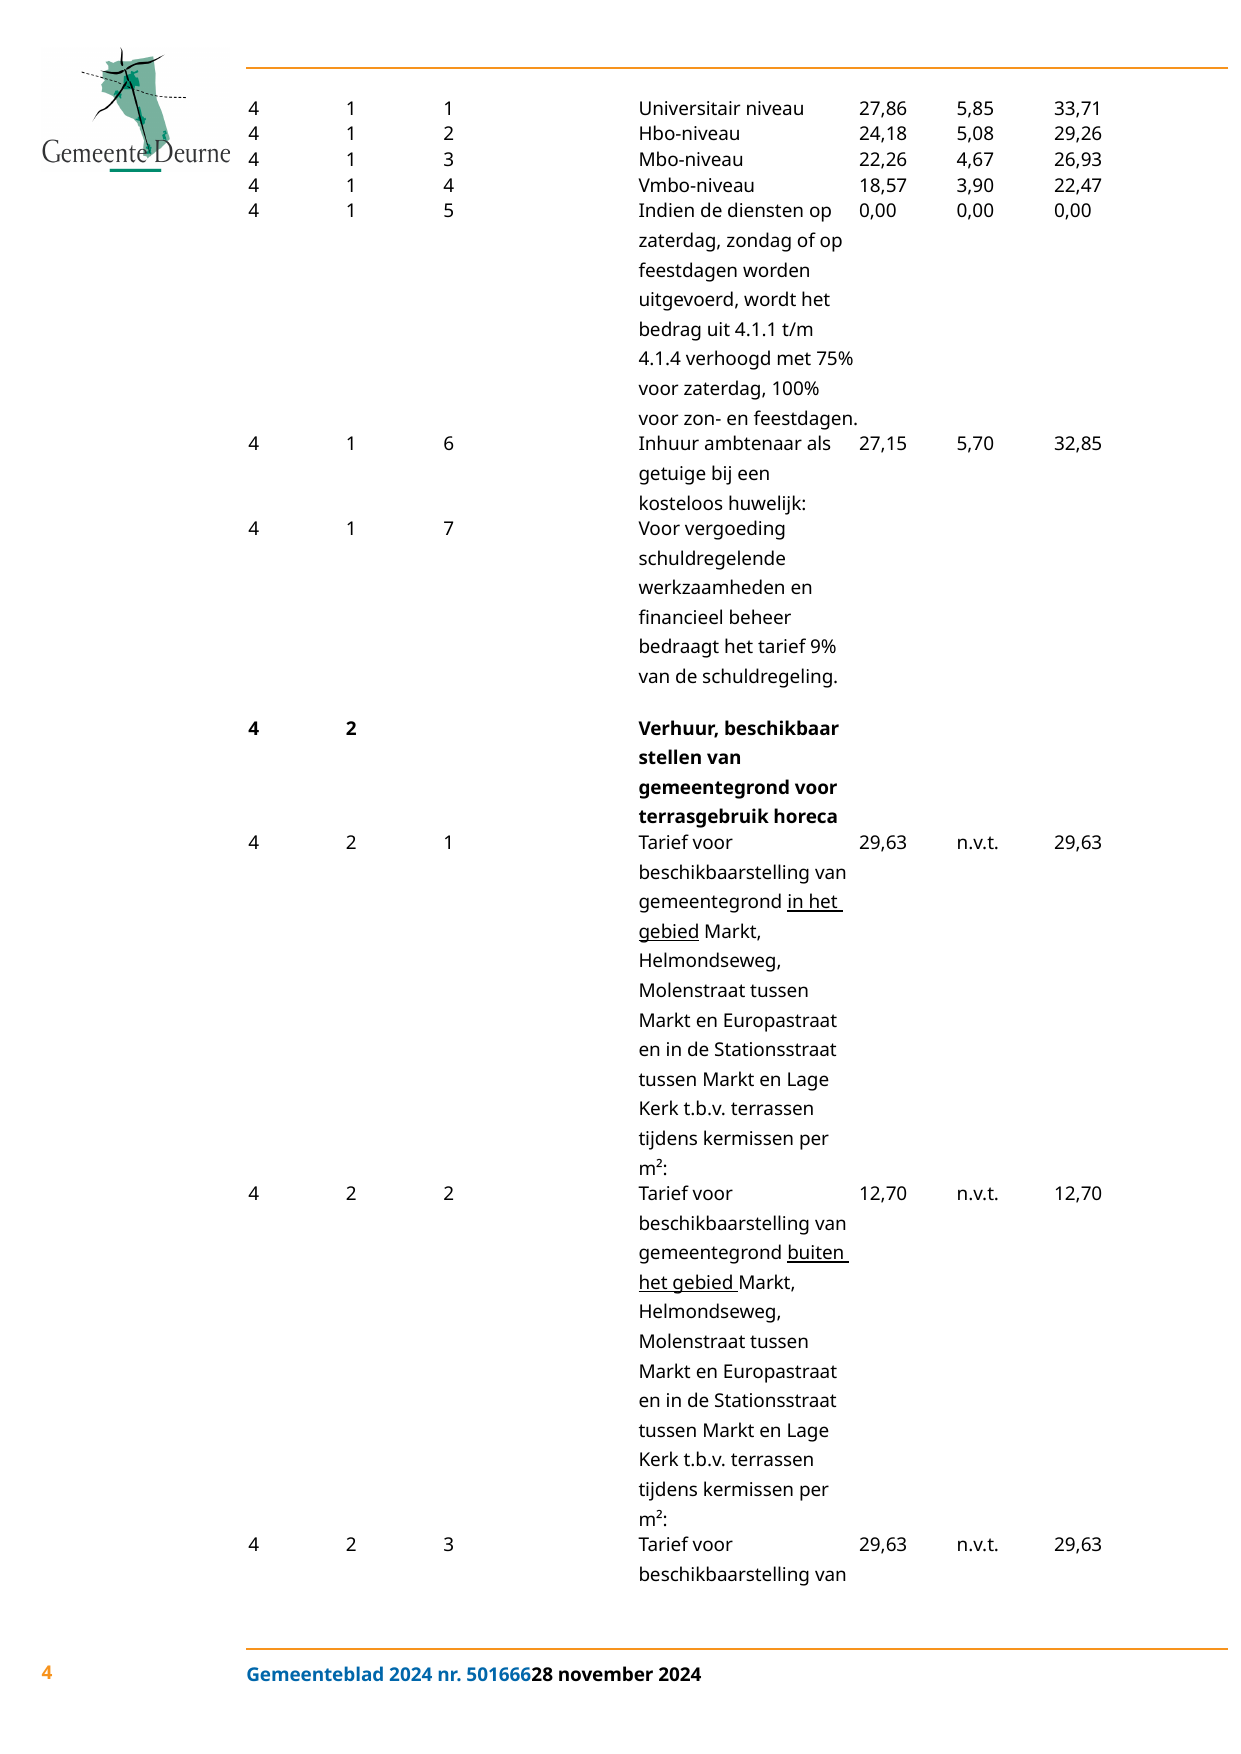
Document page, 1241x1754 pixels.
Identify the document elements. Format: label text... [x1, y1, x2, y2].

table_cell Verhuur, beschikbaar stellen van gemeentegrond voor terrasgebruik horeca [638, 715, 859, 829]
table_cell 29,26 [1054, 121, 1152, 146]
table_cell 1 [346, 515, 443, 689]
table_cell [541, 829, 638, 1180]
table_cell [541, 715, 638, 829]
table_cell 26,93 [1054, 146, 1152, 172]
table_cell [1054, 515, 1152, 689]
table_cell [346, 689, 443, 715]
table_cell 4 [248, 172, 346, 198]
table_cell 0,00 [956, 198, 1054, 431]
table_cell [248, 689, 346, 715]
table_cell 4 [248, 95, 346, 121]
table_cell Vmbo-niveau [638, 172, 859, 198]
table_cell 1 [346, 431, 443, 515]
table_cell Hbo-niveau [638, 121, 859, 146]
table_cell 29,63 [1054, 829, 1152, 1180]
table_cell [956, 689, 1054, 715]
table_cell 29,63 [1054, 1532, 1152, 1587]
table_cell 5 [443, 198, 541, 431]
table_cell 0,00 [1054, 198, 1152, 431]
table_cell 1 [443, 95, 541, 121]
table_cell 2 [443, 121, 541, 146]
table_cell 5,08 [956, 121, 1054, 146]
table_cell 1 [346, 121, 443, 146]
table_cell 1 [443, 829, 541, 1180]
table_cell [541, 146, 638, 172]
table_cell 27,86 [859, 95, 956, 121]
table_cell [443, 689, 541, 715]
table_cell 2 [346, 1532, 443, 1587]
table_cell 4,67 [956, 146, 1054, 172]
table_cell 1 [346, 198, 443, 431]
picture [41, 47, 231, 172]
table_cell [541, 172, 638, 198]
table_cell 4 [248, 715, 346, 829]
table_cell [541, 1532, 638, 1587]
table_cell 12,70 [1054, 1180, 1152, 1532]
table_cell 22,26 [859, 146, 956, 172]
table_cell [443, 715, 541, 829]
table_cell n.v.t. [956, 1180, 1054, 1532]
table_cell 1 [346, 146, 443, 172]
table_cell Universitair niveau [638, 95, 859, 121]
table_cell 29,63 [859, 1532, 956, 1587]
table_cell n.v.t. [956, 1532, 1054, 1587]
table_cell 24,18 [859, 121, 956, 146]
table_cell Tarief voor beschikbaarstelling van gemeentegrond in het gebied Markt, Helmondseweg, Molenstraat tussen Markt en Europastraat en in de Stationsstraat tussen Markt en Lage Kerk t.b.v. terrassen tijdens kermissen per m²: [638, 829, 859, 1180]
table_cell [541, 689, 638, 715]
table_cell [541, 515, 638, 689]
table_cell 4 [248, 1532, 346, 1587]
table_cell 29,63 [859, 829, 956, 1180]
table_cell Inhuur ambtenaar als getuige bij een kosteloos huwelijk: [638, 431, 859, 515]
table_cell 3 [443, 146, 541, 172]
table_cell 4 [443, 172, 541, 198]
table_cell [859, 715, 956, 829]
table_cell 7 [443, 515, 541, 689]
table_cell [1054, 715, 1152, 829]
table_cell 4 [248, 829, 346, 1180]
table_cell [541, 1180, 638, 1532]
table_cell 5,85 [956, 95, 1054, 121]
table_cell 3 [443, 1532, 541, 1587]
table_cell Tarief voor beschikbaarstelling van [638, 1532, 859, 1587]
table_cell [541, 95, 638, 121]
table_cell n.v.t. [956, 829, 1054, 1180]
table_cell [541, 431, 638, 515]
table_cell [541, 121, 638, 146]
table_cell [859, 689, 956, 715]
table_cell 2 [346, 1180, 443, 1532]
table_cell 4 [248, 146, 346, 172]
table_cell 4 [248, 515, 346, 689]
table_cell 2 [346, 715, 443, 829]
table_cell [956, 515, 1054, 689]
table_cell 27,15 [859, 431, 956, 515]
table_cell 5,70 [956, 431, 1054, 515]
table_cell 22,47 [1054, 172, 1152, 198]
table_cell [956, 715, 1054, 829]
table_cell 12,70 [859, 1180, 956, 1532]
table_cell 2 [346, 829, 443, 1180]
table_cell 33,71 [1054, 95, 1152, 121]
table_cell [638, 689, 859, 715]
table_cell 32,85 [1054, 431, 1152, 515]
table_cell [859, 515, 956, 689]
table_cell [541, 198, 638, 431]
table_cell 3,90 [956, 172, 1054, 198]
table_cell 1 [346, 95, 443, 121]
table_cell 2 [443, 1180, 541, 1532]
table_cell 4 [248, 1180, 346, 1532]
table_cell Indien de diensten op zaterdag, zondag of op feestdagen worden uitgevoerd, wordt het bedrag uit 4.1.1 t/m 4.1.4 verhoogd met 75% voor zaterdag, 100% voor zon- en feestdagen. [638, 198, 859, 431]
table_cell 18,57 [859, 172, 956, 198]
table_cell 1 [346, 172, 443, 198]
table_cell [1054, 689, 1152, 715]
table_cell Voor vergoeding schuldregelende werkzaamheden en financieel beheer bedraagt het tarief 9% van de schuldregeling. [638, 515, 859, 689]
table_cell 6 [443, 431, 541, 515]
table_cell Mbo-niveau [638, 146, 859, 172]
table_cell 4 [248, 431, 346, 515]
table_cell 0,00 [859, 198, 956, 431]
table_cell Tarief voor beschikbaarstelling van gemeentegrond buiten het gebied Markt, Helmondseweg, Molenstraat tussen Markt en Europastraat en in de Stationsstraat tussen Markt en Lage Kerk t.b.v. terrassen tijdens kermissen per m²: [638, 1180, 859, 1532]
table_cell 4 [248, 198, 346, 431]
table_cell 4 [248, 121, 346, 146]
